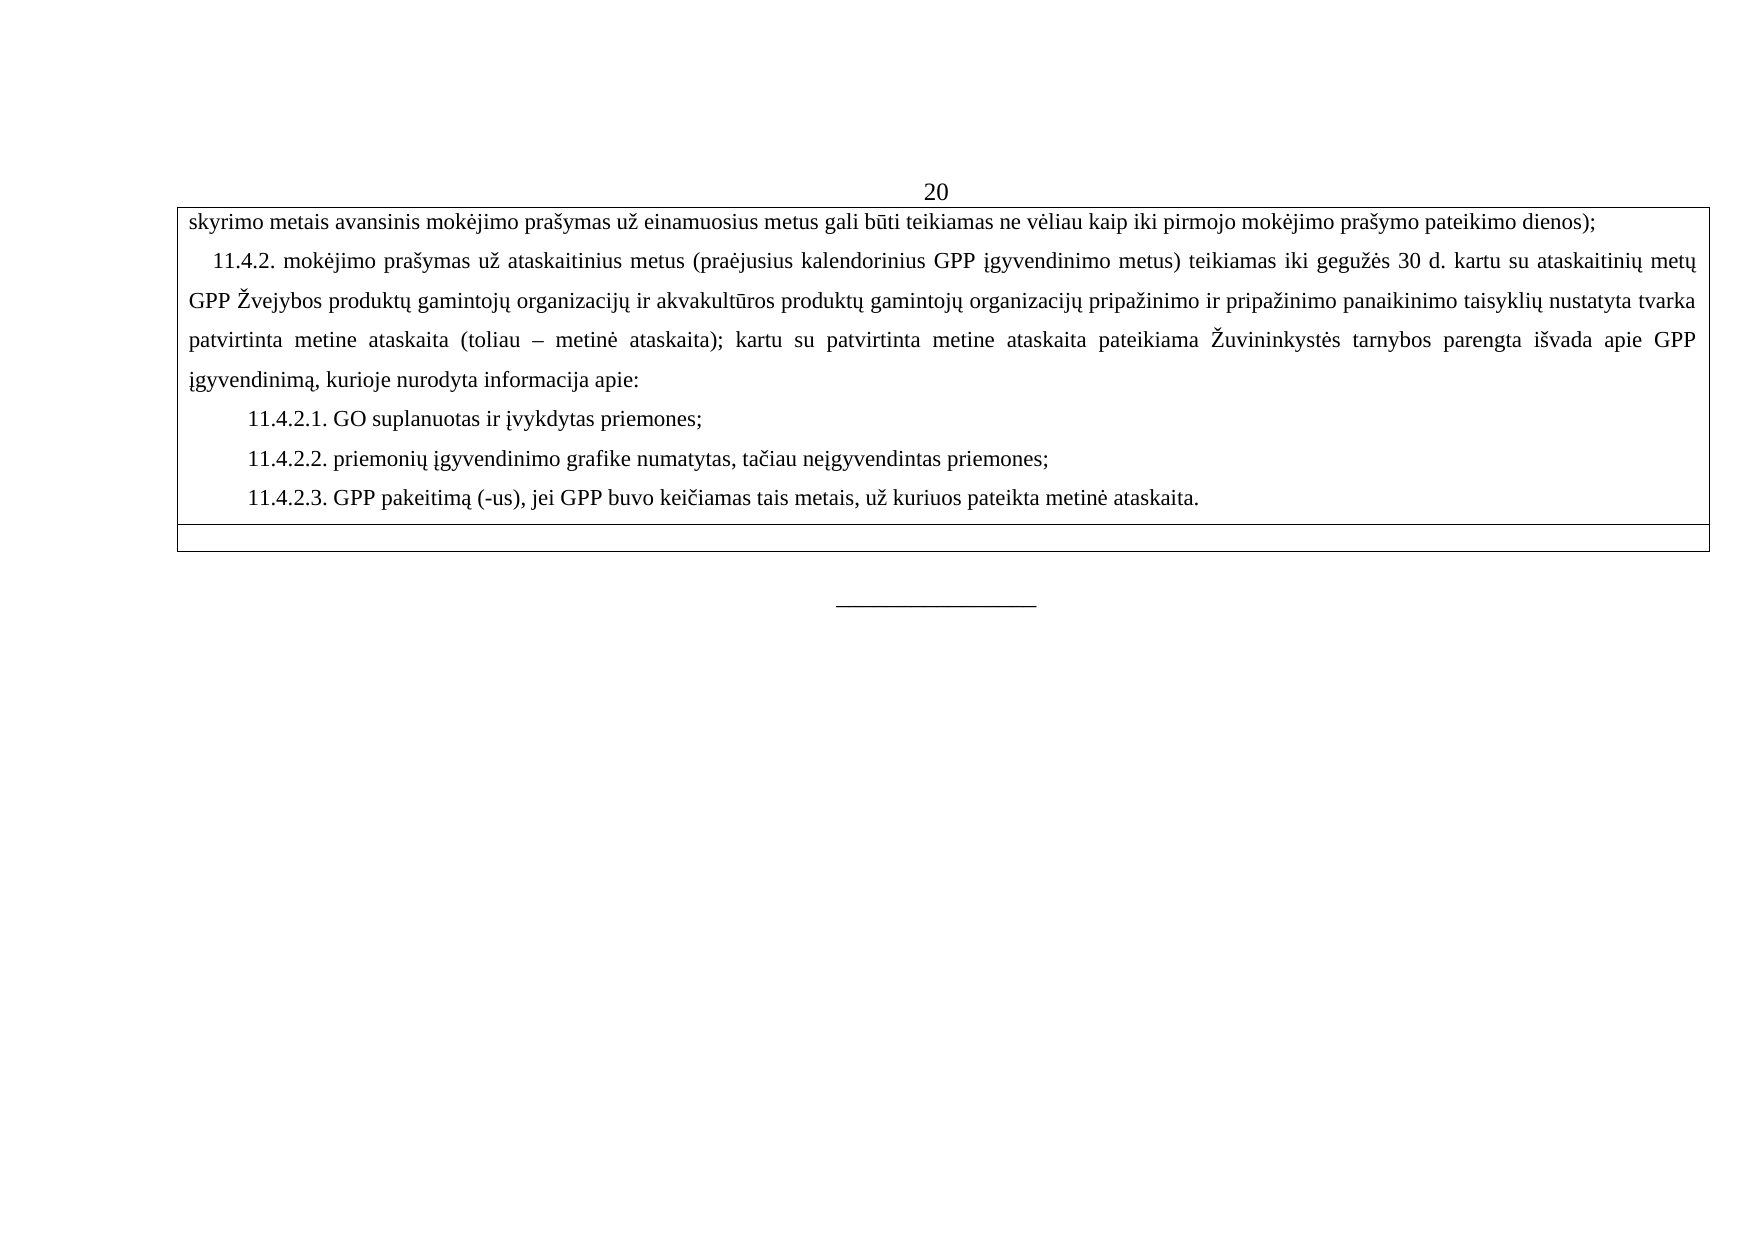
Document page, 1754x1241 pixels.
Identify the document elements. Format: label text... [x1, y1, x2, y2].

table_cell [178, 525, 1709, 551]
table_cell skyrimo metais avansinis mokėjimo prašymas už einamuosius metus gali būti teikiamas ne vėliau kaip iki pirmojo mokėjimo prašymo pateikimo dienos); 11.4.2. mokėjimo prašymas už ataskaitinius metus (praėjusius kalendorinius GPP įgyvendinimo metus) teikiamas iki gegužės 30 d. kartu su ataskaitinių metų GPP Žvejybos produktų gamintojų organizacijų ir akvakultūros produktų gamintojų organizacijų pripažinimo ir pripažinimo panaikinimo taisyklių nustatyta tvarka patvirtinta metine ataskaita (toliau – metinė ataskaita); kartu su patvirtinta metine ataskaita pateikiama Žuvininkystės tarnybos parengta išvada apie GPP įgyvendinimą, kurioje nurodyta informacija apie: 11.4.2.1. GO suplanuotas ir įvykdytas priemones; 11.4.2.2. priemonių įgyvendinimo grafike numatytas, tačiau neįgyvendintas priemones; 11.4.2.3. GPP pakeitimą (-us), jei GPP buvo keičiamas tais metais, už kuriuos pateikta metinė ataskaita. [178, 208, 1709, 523]
text ________________ [177, 581, 1695, 609]
